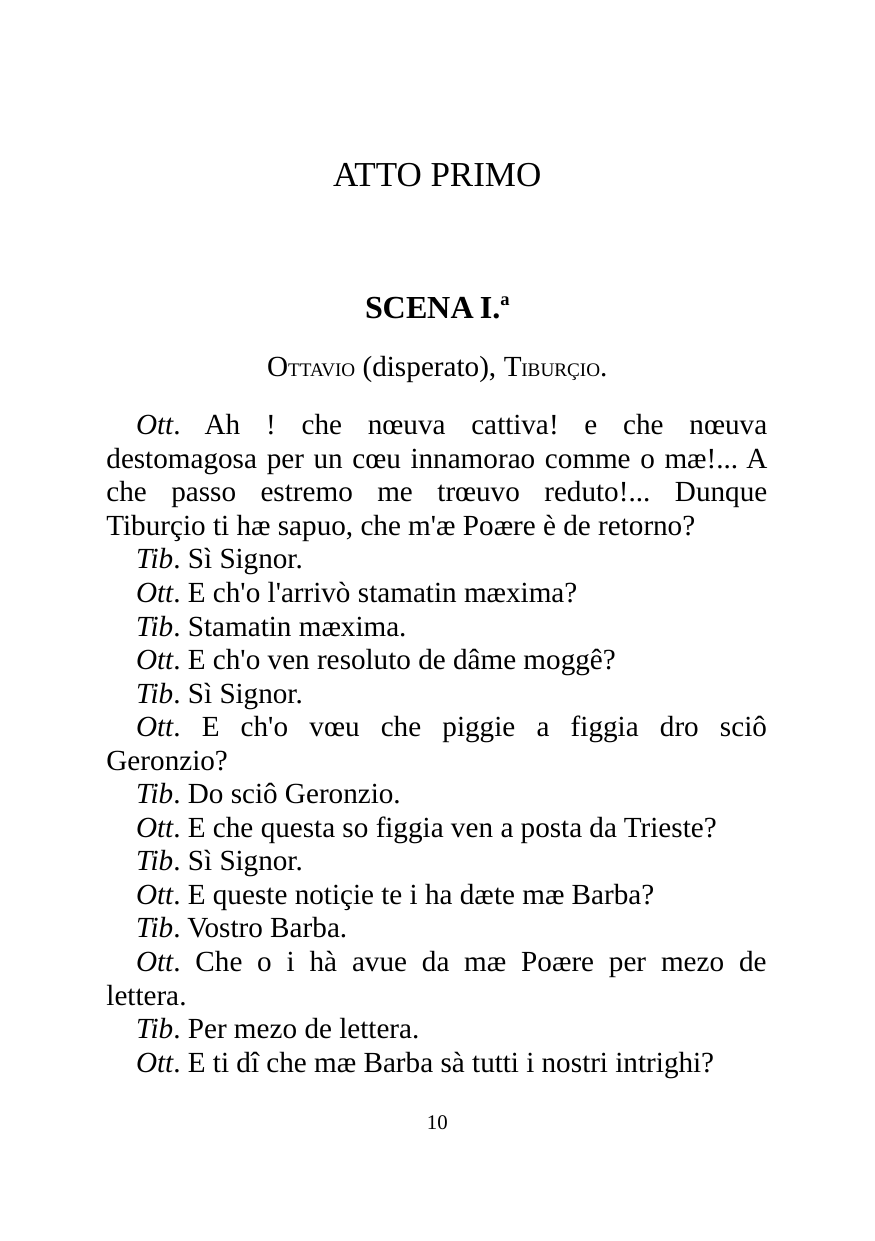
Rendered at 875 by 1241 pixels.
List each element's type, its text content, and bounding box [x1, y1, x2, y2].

text Ott. E ch'o ven resoluto de dâme moggê? [106, 642, 768, 676]
text Tib. Sì Signor. [106, 542, 768, 575]
subtitle ATTO PRIMO [106, 153, 768, 194]
text Tib. Vostro Barba. [106, 911, 768, 944]
subtitle SCENA I.a [106, 288, 768, 325]
text Ott. E queste notiçie te i ha dæte mæ Barba? [106, 877, 768, 911]
text Tib. Do sciô Geronzio. [106, 776, 768, 810]
text Ott. E che questa so figgia ven a posta da Trieste? [106, 810, 768, 843]
text Tib. Per mezo de lettera. [106, 1011, 768, 1045]
text Ott. E ti dî che mæ Barba sà tutti i nostri intrighi? [106, 1045, 768, 1078]
text Ott. E ch'o vœu che piggie a figgia dro sciô Geronzio? [106, 709, 768, 776]
text Ott. E ch'o l'arrivò stamatin mæxima? [106, 575, 768, 609]
text Ott. Ah ! che nœuva cattiva! e che nœuva destomagosa per un cœu innamorao comme o mæ!... A che passo estremo me trœuvo reduto!... Dunque Tiburçio ti hæ sapuo, che m'æ Poære è de retorno? [106, 407, 768, 542]
text Tib. Sì Signor. [106, 843, 768, 877]
text Ott. Che o i hà avue da mæ Poære per mezo de lettera. [106, 944, 768, 1011]
text Tib. Sì Signor. [106, 676, 768, 709]
text Tib. Stamatin mæxima. [106, 609, 768, 642]
text Ottavio (disperato), Tiburçio. [106, 349, 768, 382]
